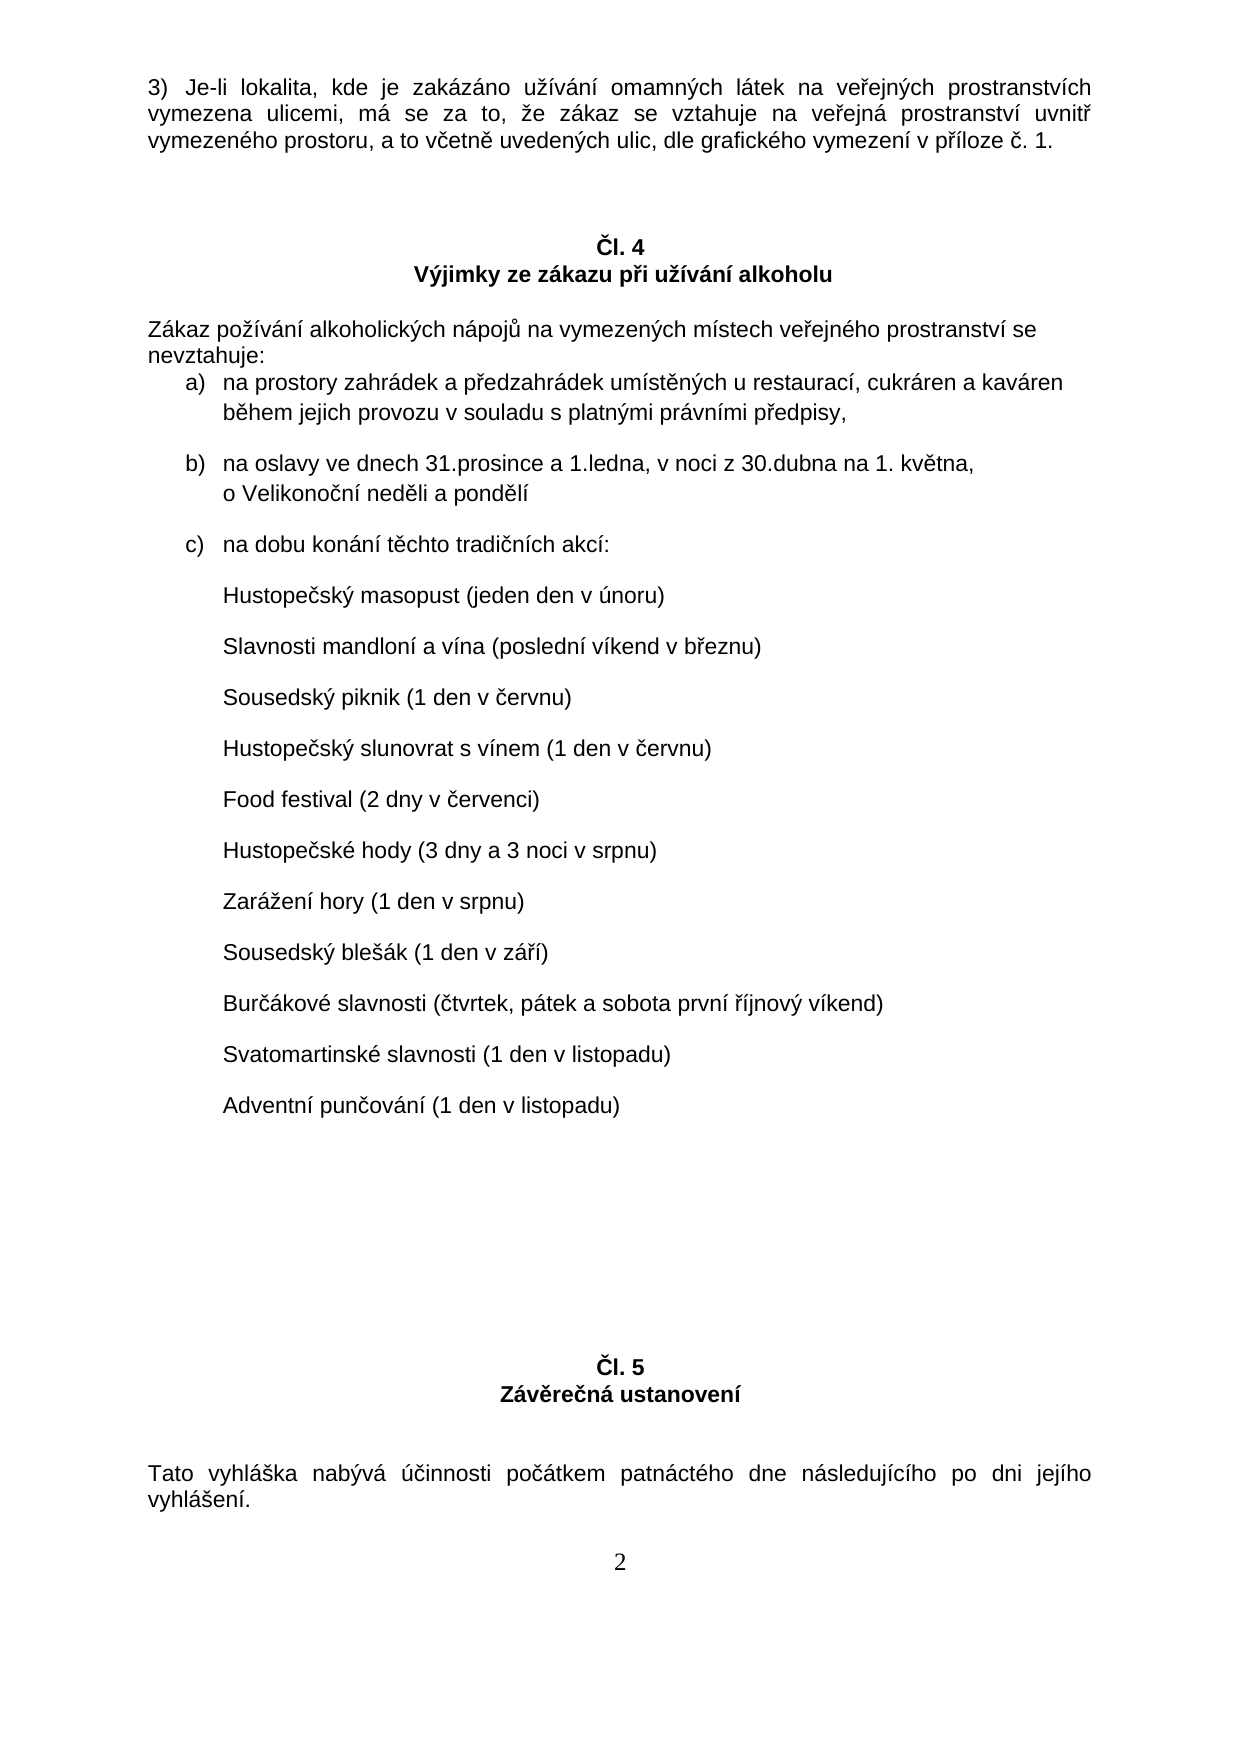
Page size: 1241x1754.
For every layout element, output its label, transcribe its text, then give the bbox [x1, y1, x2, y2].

list na dobu konání těchto tradičních akcí: [185, 531, 1092, 557]
text Čl. 5 [148, 1354, 1092, 1381]
text Sousedský piknik (1 den v červnu) [223, 684, 1092, 711]
subtitle Čl. 4 [148, 234, 1092, 261]
text Tato vyhláška nabývá účinnosti počátkem patnáctého dne následujícího po dni jejího vyhlášení. [148, 1460, 1092, 1512]
text Hustopečský masopust (jeden den v únoru) [223, 582, 1092, 608]
text Hustopečské hody (3 dny a 3 noci v srpnu) [223, 837, 1092, 864]
text Zákaz požívání alkoholických nápojů na vymezených místech veřejného prostranství se nevztahuje: [148, 316, 1092, 368]
list na oslavy ve dnech 31.prosince a 1.ledna, v noci z 30.dubna na 1. května, o Velikonoční neděli a pondělí [185, 450, 1092, 506]
text Závěrečná ustanovení [148, 1381, 1092, 1407]
list Je-li lokalita, kde je zakázáno užívání omamných látek na veřejných prostranstvích vymezena ulicemi, má se za to, že zákaz se vztahuje na veřejná prostranství uvnitř vymezeného prostoru, a to včetně uvedených ulic, dle grafického vymezení v příloze č. 1. [148, 74, 1092, 153]
text Slavnosti mandloní a vína (poslední víkend v březnu) [223, 633, 1092, 659]
text Sousedský blešák (1 den v září) [223, 939, 1092, 966]
list na prostory zahrádek a předzahrádek umístěných u restaurací, cukráren a kaváren během jejich provozu v souladu s platnými právními předpisy, [185, 368, 1092, 425]
text Adventní punčování (1 den v listopadu) [223, 1092, 1092, 1119]
subtitle Výjimky ze zákazu při užívání alkoholu [148, 261, 1092, 287]
text Svatomartinské slavnosti (1 den v listopadu) [223, 1041, 1092, 1068]
text Food festival (2 dny v červenci) [223, 786, 1092, 813]
text Burčákové slavnosti (čtvrtek, pátek a sobota první říjnový víkend) [223, 990, 1092, 1017]
text Zarážení hory (1 den v srpnu) [223, 888, 1092, 915]
text Hustopečský slunovrat s vínem (1 den v červnu) [223, 735, 1092, 762]
